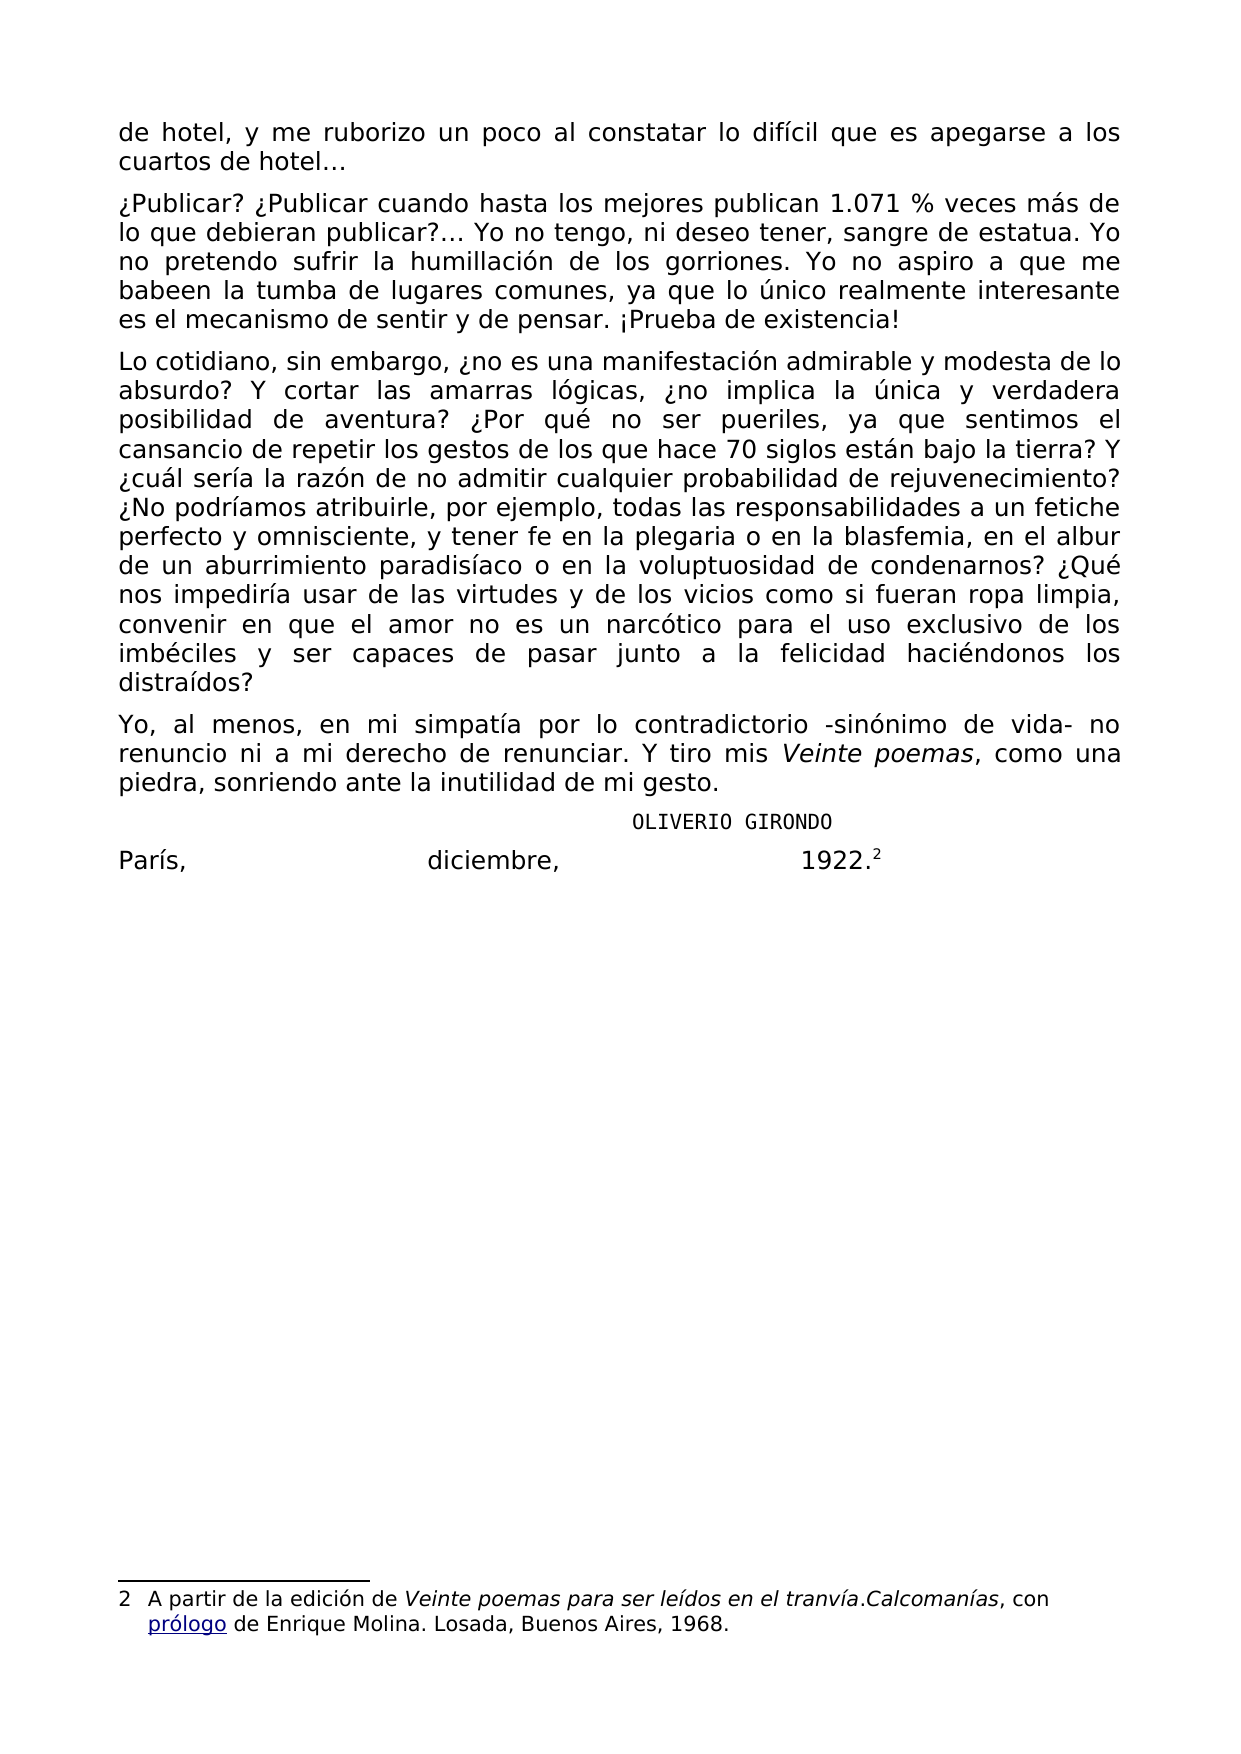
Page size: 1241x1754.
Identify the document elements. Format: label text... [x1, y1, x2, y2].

text París, diciembre, 1922. [118, 846, 1122, 933]
text Yo, al menos, en mi simpatía por lo contradictorio -sinónimo de vida- no renuncio ni a mi derecho de renunciar. Y tiro mis Veinte poemas, como una piedra, sonriendo ante la inutilidad de mi gesto. [118, 710, 1122, 797]
text de hotel, y me ruborizo un poco al constatar lo difícil que es apegarse a los cuartos de hotel… [118, 118, 1122, 176]
text OLIVERIO GIRONDO [118, 810, 1122, 834]
text Lo cotidiano, sin embargo, ¿no es una manifestación admirable y modesta de lo absurdo? Y cortar las amarras lógicas, ¿no implica la única y verdadera posibilidad de aventura? ¿Por qué no ser pueriles, ya que sentimos el cansancio de repetir los gestos de los que hace 70 siglos están bajo la tierra? Y ¿cuál sería la razón de no admitir cualquier probabilidad de rejuvenecimiento? ¿No podríamos atribuirle, por ejemplo, todas las responsabilidades a un fetiche perfecto y omnisciente, y tener fe en la plegaria o en la blasfemia, en el albur de un aburrimiento paradisíaco o en la voluptuosidad de condenarnos? ¿Qué nos impediría usar de las virtudes y de los vicios como si fueran ropa limpia, convenir en que el amor no es un narcótico para el uso exclusivo de los imbéciles y ser capaces de pasar junto a la felicidad haciéndonos los distraídos? [118, 347, 1122, 697]
text A partir de la edición de Veinte poemas para ser leídos en el tranvía.Calcomanías, con prólogo de Enrique Molina. Losada, Buenos Aires, 1968. [118, 1587, 1122, 1636]
text ¿Publicar? ¿Publicar cuando hasta los mejores publican 1.071 % veces más de lo que debieran publicar?… Yo no tengo, ni deseo tener, sangre de estatua. Yo no pretendo sufrir la humillación de los gorriones. Yo no aspiro a que me babeen la tumba de lugares comunes, ya que lo único realmente interesante es el mecanismo de sentir y de pensar. ¡Prueba de existencia! [118, 189, 1122, 335]
